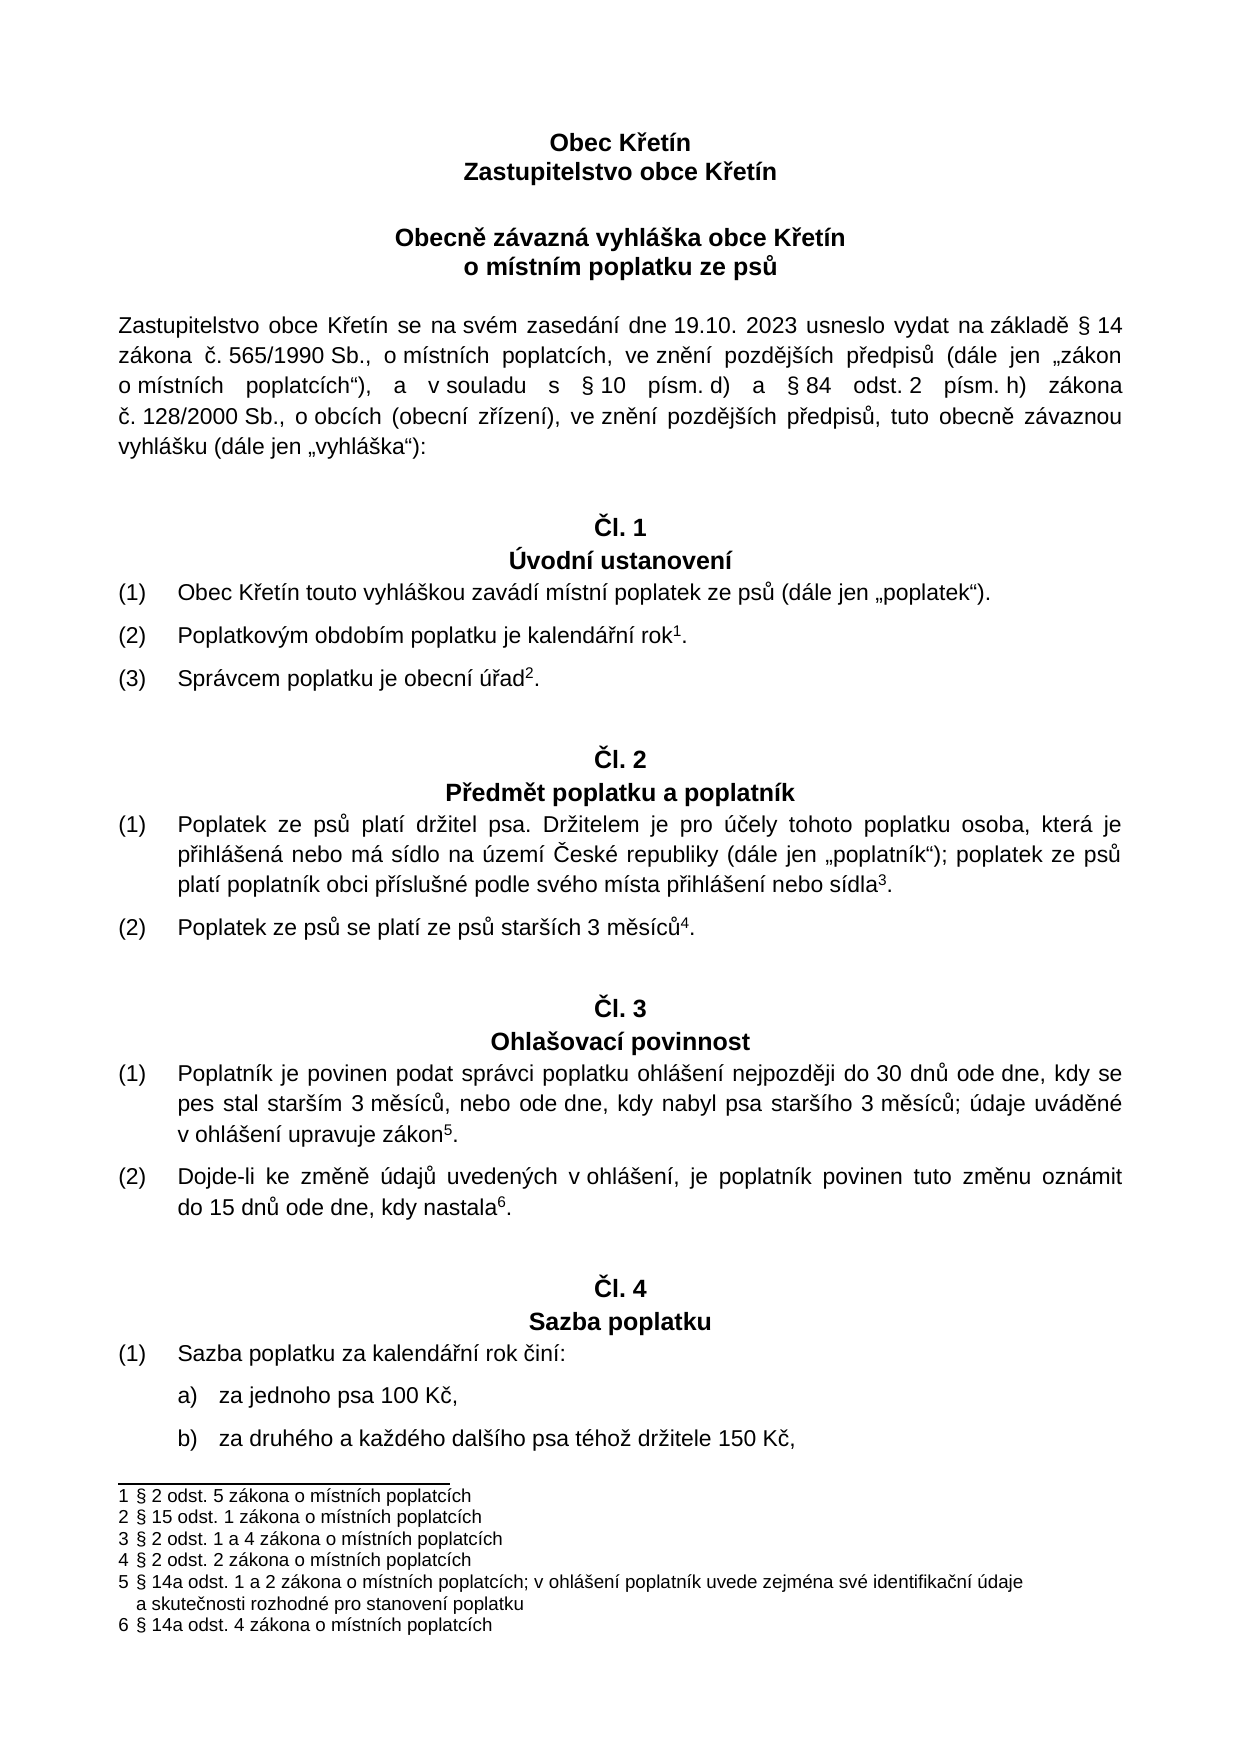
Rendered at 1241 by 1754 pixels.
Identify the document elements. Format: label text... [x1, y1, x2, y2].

list Poplatník je povinen podat správci poplatku ohlášení nejpozději do 30 dnů ode dne, kdy se pes stal starším 3 měsíců, nebo ode dne, kdy nabyl psa staršího 3 měsíců; údaje uváděné v ohlášení upravuje zákon. [118, 1060, 1122, 1147]
list Poplatek ze psů se platí ze psů starších 3 měsíců. [118, 914, 1122, 940]
list § 14a odst. 1 a 2 zákona o místních poplatcích; v ohlášení poplatník uvede zejména své identifikační údaje a skutečnosti rozhodné pro stanovení poplatku [118, 1571, 1122, 1614]
list Obec Křetín touto vyhláškou zavádí místní poplatek ze psů (dále jen „poplatek“). [118, 579, 1122, 605]
list za jednoho psa 100 Kč, [177, 1382, 1122, 1409]
list Správcem poplatku je obecní úřad. [118, 664, 1122, 691]
list Poplatkovým obdobím poplatku je kalendářní rok. [118, 622, 1122, 648]
subtitle Obecně závazná vyhláška obce Křetín o místním poplatku ze psů [118, 223, 1122, 281]
list § 2 odst. 1 a 4 zákona o místních poplatcích [118, 1528, 1122, 1549]
text Obec Křetín Zastupitelstvo obce Křetín [118, 128, 1122, 186]
list § 15 odst. 1 zákona o místních poplatcích [118, 1506, 1122, 1528]
subtitle Čl. 1 Úvodní ustanovení [118, 513, 1122, 575]
list Sazba poplatku za kalendářní rok činí: [118, 1340, 1122, 1366]
list za druhého a každého dalšího psa téhož držitele 150 Kč, [177, 1425, 1122, 1451]
list § 14a odst. 4 zákona o místních poplatcích [118, 1614, 1122, 1635]
list § 2 odst. 2 zákona o místních poplatcích [118, 1549, 1122, 1571]
list Poplatek ze psů platí držitel psa. Držitelem je pro účely tohoto poplatku osoba, která je přihlášená nebo má sídlo na území České republiky (dále jen „poplatník“); poplatek ze psů platí poplatník obci příslušné podle svého místa přihlášení nebo sídla. [118, 811, 1122, 897]
text Zastupitelstvo obce Křetín se na svém zasedání dne 19.10. 2023 usneslo vydat na základě § 14 zákona č. 565/1990 Sb., o místních poplatcích, ve znění pozdějších předpisů (dále jen „zákon o místních poplatcích“), a v souladu s § 10 písm. d) a § 84 odst. 2 písm. h) zákona č. 128/2000 Sb., o obcích (obecní zřízení), ve znění pozdějších předpisů, tuto obecně závaznou vyhlášku (dále jen „vyhláška“): [118, 312, 1122, 459]
subtitle Čl. 3 Ohlašovací povinnost [118, 994, 1122, 1056]
list Dojde-li ke změně údajů uvedených v ohlášení, je poplatník povinen tuto změnu oznámit do 15 dnů ode dne, kdy nastala. [118, 1163, 1122, 1220]
list § 2 odst. 5 zákona o místních poplatcích [118, 1484, 1122, 1506]
subtitle Čl. 2 Předmět poplatku a poplatník [118, 745, 1122, 806]
subtitle Čl. 4 Sazba poplatku [118, 1274, 1122, 1335]
